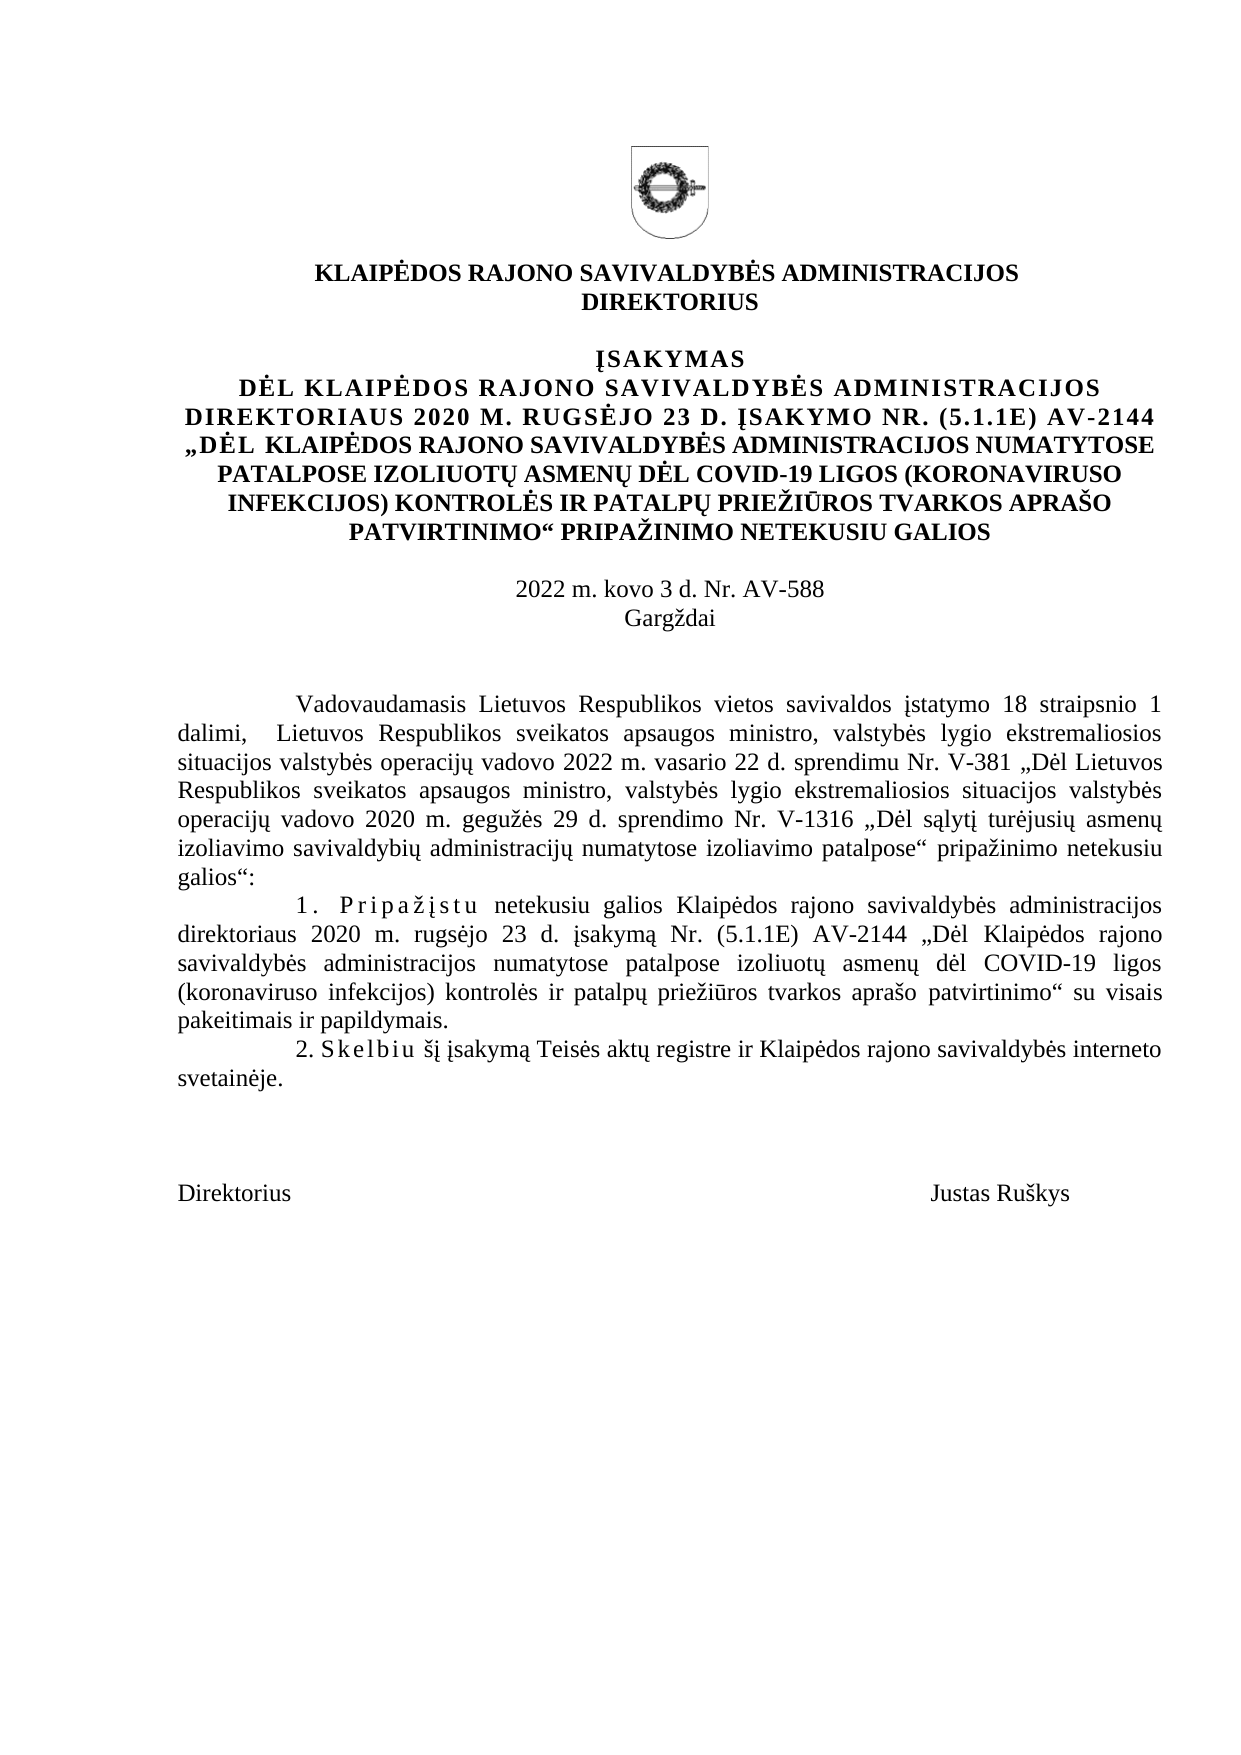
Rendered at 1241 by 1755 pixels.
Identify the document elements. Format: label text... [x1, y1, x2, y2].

text 2. Skelbiu šį įsakymą Teisės aktų registre ir Klaipėdos rajono savivaldybės interneto svetainėje. [177, 1034, 1162, 1092]
text Gargždai [177, 603, 1162, 632]
text PATVIRTINIMO“ pRIPAŽINIMO NETEKUSIU GALIOS [177, 517, 1162, 546]
text Direktorius Justas Ruškys [177, 1178, 1162, 1207]
text ĮSAKYMAS [177, 344, 1162, 373]
text Vadovaudamasis Lietuvos Respublikos vietos savivaldos įstatymo 18 straipsnio 1 dalimi, Lietuvos Respublikos sveikatos apsaugos ministro, valstybės lygio ekstremaliosios situacijos valstybės operacijų vadovo 2022 m. vasario 22 d. sprendimu Nr. V-381 „Dėl Lietuvos Respublikos sveikatos apsaugos ministro, valstybės lygio ekstremaliosios situacijos valstybės operacijų vadovo 2020 m. gegužės 29 d. sprendimo Nr. V-1316 „Dėl sąlytį turėjusių asmenų izoliavimo savivaldybių administracijų numatytose izoliavimo patalpose“ pripažinimo netekusiu galios“: [177, 689, 1162, 891]
text KLAIPĖDOS RAJONO SAVIVALDYBĖS ADMINISTRACIJOS [177, 258, 1162, 287]
text 2022 m. kovo 3 d. Nr. AV-588 [177, 574, 1162, 603]
text DĖL KLAIPĖDOS RAJONO SAVIVALDYBĖS ADMINISTRACIJOS DIREKTORIAUS 2020 M. RUGSĖJO 23 D. ĮSAKYMO NR. (5.1.1E) AV-2144 „DĖL KLAIPĖDOS RAJONO SAVIVALDYBĖS ADMINISTRACIJOS NUMATYTOSE PATALPOSE IZOLIUOTŲ ASMENŲ DĖL COVID-19 LIGOS (KORONAVIRUSO INFEKCIJOS) KONTROLĖS IR PATALPŲ PRIEŽIŪROS TVARKOS APRAŠO [177, 373, 1162, 517]
text DIREKTORIUS [177, 287, 1162, 316]
text 1. Pripažįstu netekusiu galios Klaipėdos rajono savivaldybės administracijos direktoriaus 2020 m. rugsėjo 23 d. įsakymą Nr. (5.1.1E) AV-2144 „Dėl Klaipėdos rajono savivaldybės administracijos numatytose patalpose izoliuotų asmenų dėl COVID-19 ligos (koronaviruso infekcijos) kontrolės ir patalpų priežiūros tvarkos aprašo patvirtinimo“ su visais pakeitimais ir papildymais. [177, 891, 1162, 1034]
